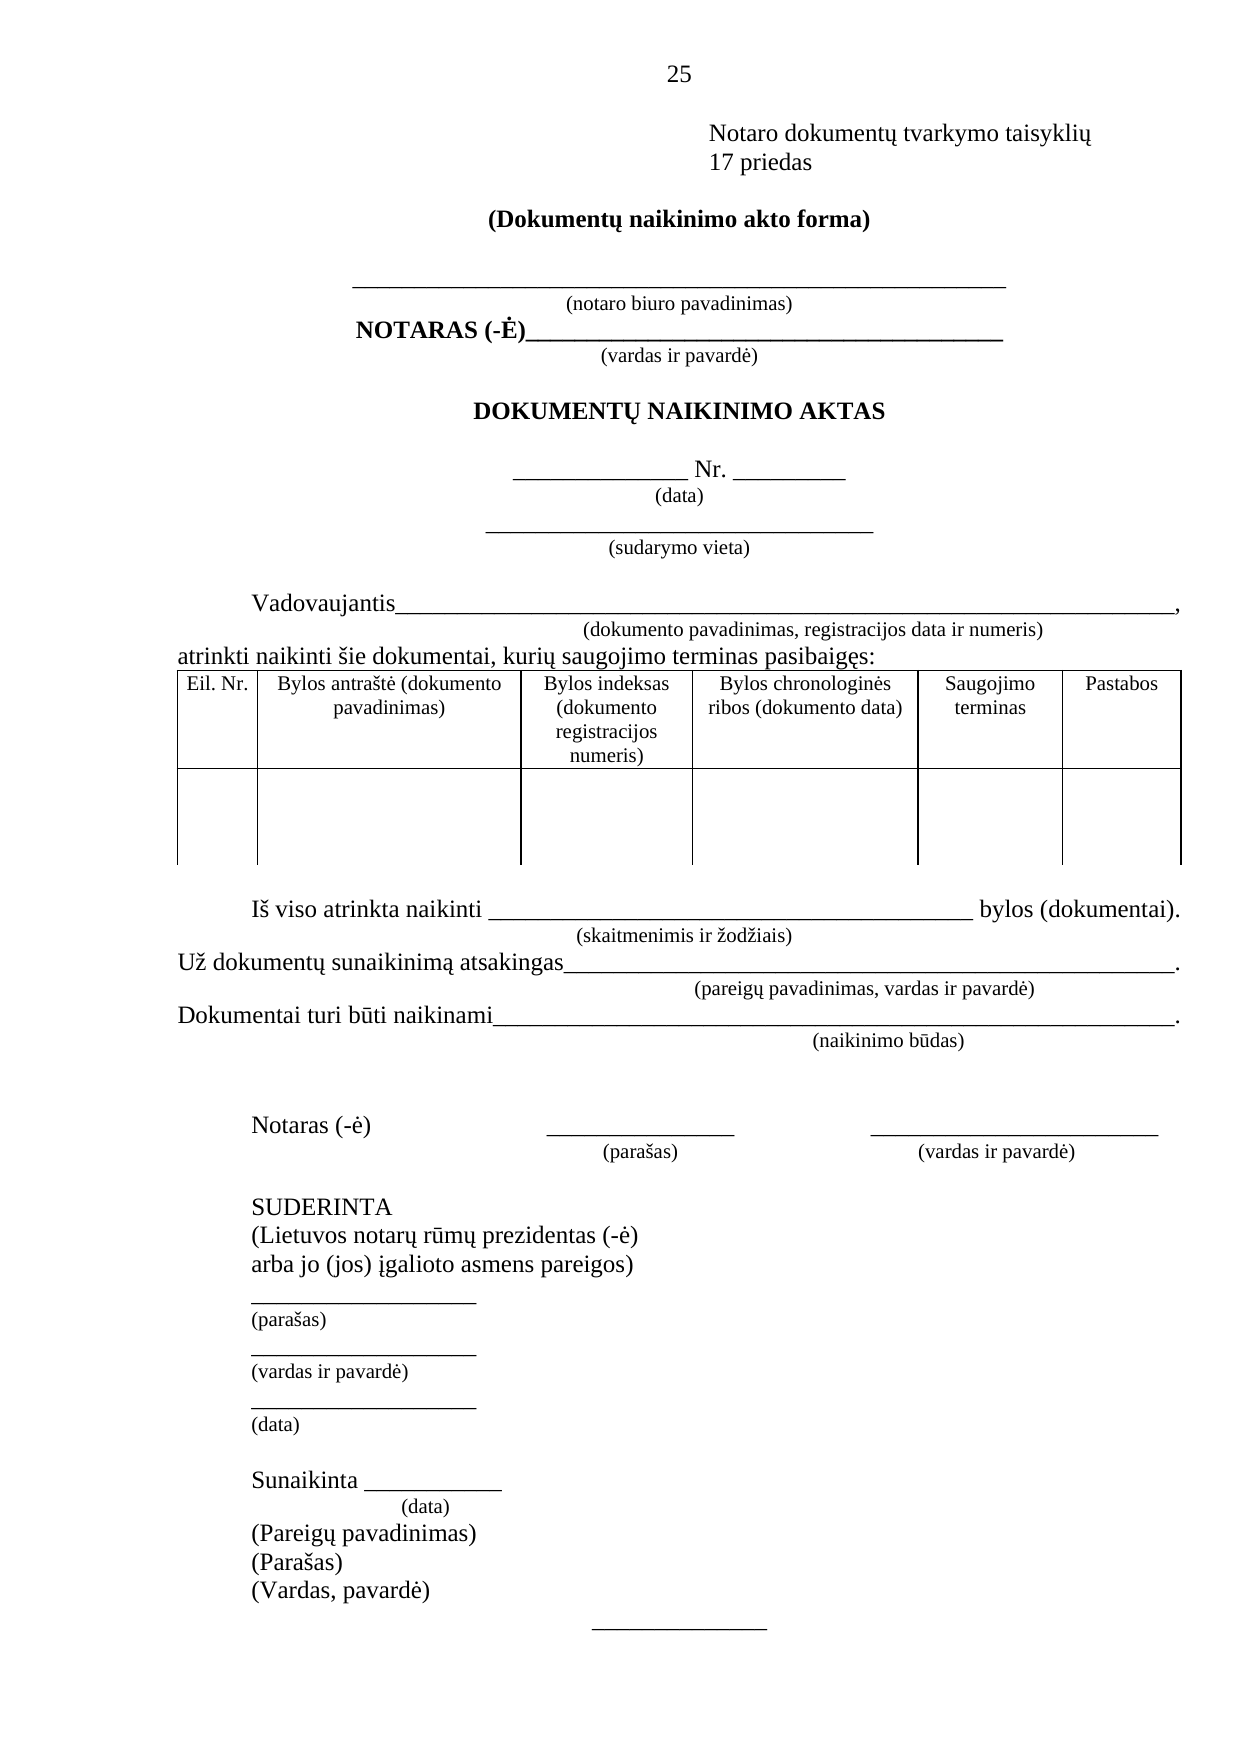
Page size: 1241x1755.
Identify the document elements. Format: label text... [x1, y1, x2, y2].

text atrinkti naikinti šie dokumentai, kurių saugojimo terminas pasibaigęs: [177, 641, 1181, 670]
text NOTARAS (-Ė) [177, 315, 1181, 343]
table_header Bylos chronologinės ribos (dokumento data) [693, 671, 917, 767]
text Iš viso atrinkta naikinti bylos (dokumentai). [177, 894, 1181, 923]
text Dokumentai turi būti naikinami . [177, 1000, 1181, 1028]
text Notaras (-ė) _______________ _______________________ [177, 1110, 1181, 1139]
table_cell [522, 769, 692, 865]
text (vardas ir pavardė) [177, 1359, 1181, 1383]
text (Vardas, pavardė) [177, 1575, 1181, 1604]
text (parašas) (vardas ir pavardė) [177, 1139, 1181, 1163]
table_cell [919, 769, 1062, 865]
text Vadovaujantis , [177, 588, 1181, 617]
text (Lietuvos notarų rūmų prezidentas (-ė) [177, 1220, 1181, 1249]
text (data) [177, 482, 1181, 507]
table_header Pastabos [1063, 671, 1180, 767]
text ______________ [177, 1604, 1181, 1633]
text (dokumento pavadinimas, registracijos data ir numeris) [448, 617, 1181, 641]
text (notaro biuro pavadinimas) [177, 291, 1181, 315]
text __________________ [177, 1383, 1181, 1412]
table_header Eil. Nr. [178, 671, 257, 767]
text arba jo (jos) įgalioto asmens pareigos) [177, 1249, 1181, 1278]
text (data) [327, 1494, 1181, 1518]
table_header Saugojimo terminas [919, 671, 1062, 767]
text (vardas ir pavardė) [177, 343, 1181, 367]
text _______________________________ [177, 507, 1181, 535]
table_cell [1063, 769, 1180, 865]
text (parašas) [177, 1307, 1181, 1331]
text __________________ [177, 1331, 1181, 1359]
text SUDERINTA [177, 1192, 1181, 1220]
text (Pareigų pavadinimas) [177, 1518, 1181, 1547]
table_cell [253, 769, 257, 865]
text (data) [177, 1412, 1181, 1436]
text (naikinimo būdas) [177, 1028, 1181, 1052]
text Už dokumentų sunaikinimą atsakingas . [177, 947, 1181, 976]
text (Parašas) [177, 1547, 1181, 1575]
table_cell [693, 769, 917, 865]
text (pareigų pavadinimas, vardas ir pavardė) [177, 976, 1181, 1000]
text (Dokumentų naikinimo akto forma) [177, 204, 1181, 233]
table_header Bylos antraštė (dokumento pavadinimas) [258, 671, 520, 767]
text (sudarymo vieta) [177, 535, 1181, 559]
text (skaitmenimis ir žodžiais) [177, 923, 1181, 947]
text __________________ [177, 1278, 1181, 1307]
text DOKUMENTŲ NAIKINIMO AKTAS [177, 396, 1181, 425]
table_cell [258, 769, 520, 865]
text Sunaikinta ___________ [177, 1465, 1181, 1494]
text Notaro dokumentų tvarkymo taisyklių [709, 118, 1181, 147]
text 17 priedas [177, 147, 1181, 176]
text ______________ Nr. _________ [177, 454, 1181, 482]
